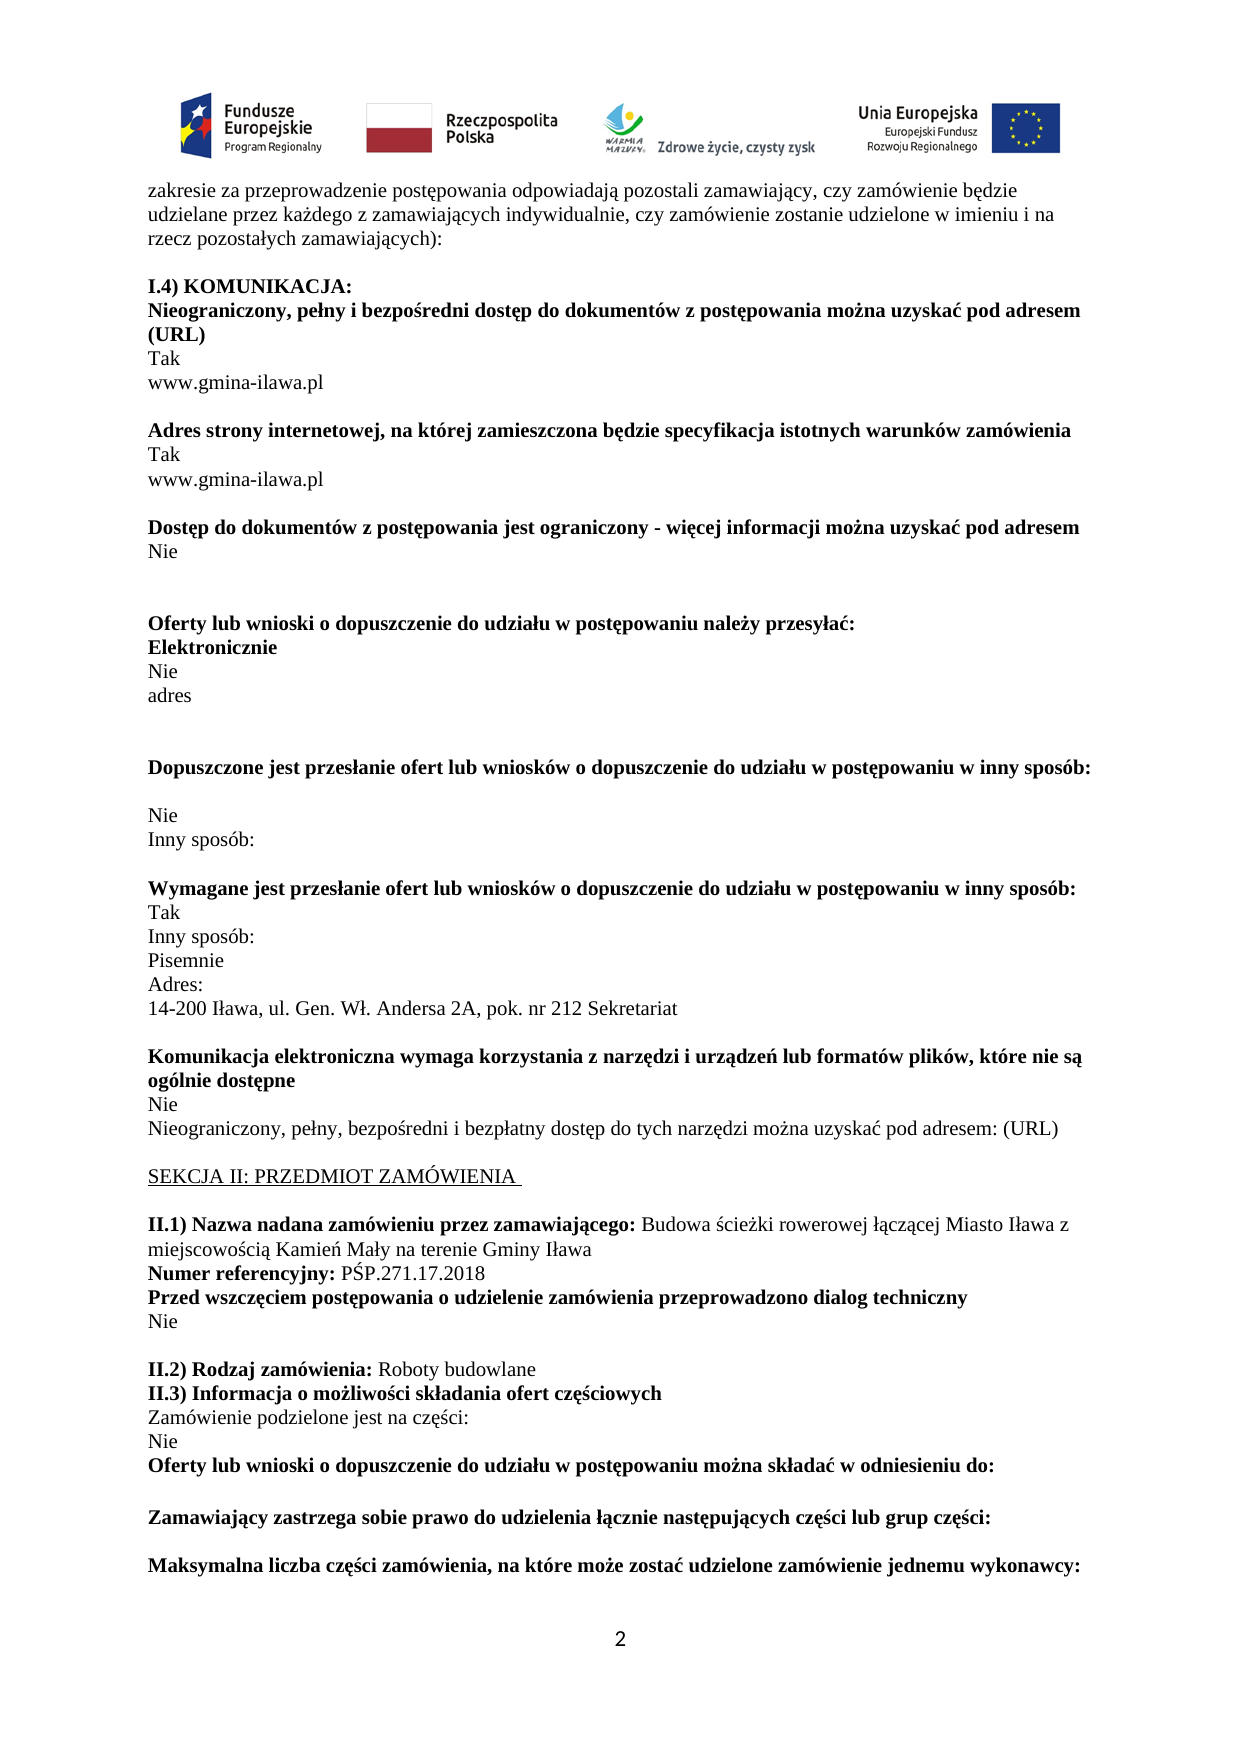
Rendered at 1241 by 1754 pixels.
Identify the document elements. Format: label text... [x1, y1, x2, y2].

text SEKCJA II: PRZEDMIOT ZAMÓWIENIA [148, 1164, 1093, 1188]
text Nie adres [148, 659, 1093, 731]
text zakresie za przeprowadzenie postępowania odpowiadają pozostali zamawiający, czy zamówienie będzie udzielane przez każdego z zamawiających indywidualnie, czy zamówienie zostanie udzielone w imieniu i na rzecz pozostałych zamawiających): [148, 178, 1093, 274]
text Nie Nieograniczony, pełny, bezpośredni i bezpłatny dostęp do tych narzędzi można uzyskać pod adresem: (URL) [148, 1092, 1093, 1164]
text Nie Oferty lub wnioski o dopuszczenie do udziału w postępowaniu można składać w odniesieniu do: [148, 1429, 1093, 1505]
text Dostęp do dokumentów z postępowania jest ograniczony - więcej informacji można uzyskać pod adresem [148, 491, 1093, 539]
text Adres strony internetowej, na której zamieszczona będzie specyfikacja istotnych warunków zamówienia [148, 394, 1093, 442]
text Nie [148, 539, 1093, 587]
text Tak www.gmina-ilawa.pl [148, 442, 1093, 491]
text Oferty lub wnioski o dopuszczenie do udziału w postępowaniu należy przesyłać: Elektronicznie [148, 587, 1093, 659]
text Zamawiający zastrzega sobie prawo do udzielenia łącznie następujących części lub grup części: Maksymalna liczba części zamówienia, na które może zostać udzielone zamówienie jednemu wykonawcy: [148, 1505, 1093, 1601]
text II.1) Nazwa nadana zamówieniu przez zamawiającego: Budowa ścieżki rowerowej łączącej Miasto Iława z miejscowością Kamień Mały na terenie Gminy Iława Numer referencyjny: PŚP.271.17.2018 Przed wszczęciem postępowania o udzielenie zamówienia przeprowadzono dialog techniczny [148, 1188, 1093, 1309]
text II.2) Rodzaj zamówienia: Roboty budowlane II.3) Informacja o możliwości składania ofert częściowych Zamówienie podzielone jest na części: [148, 1333, 1093, 1429]
text I.4) KOMUNIKACJA: Nieograniczony, pełny i bezpośredni dostęp do dokumentów z postępowania można uzyskać pod adresem (URL) [148, 274, 1093, 346]
text Dopuszczone jest przesłanie ofert lub wniosków o dopuszczenie do udziału w postępowaniu w inny sposób: Nie Inny sposób: Wymagane jest przesłanie ofert lub wniosków o dopuszczenie do udziału w postępowaniu w inny sposób: Tak Inny sposób: Pisemnie Adres: 14-200 Iława, ul. Gen. Wł. Andersa 2A, pok. nr 212 Sekretariat [148, 755, 1093, 1020]
text Komunikacja elektroniczna wymaga korzystania z narzędzi i urządzeń lub formatów plików, które nie są ogólnie dostępne [148, 1020, 1093, 1092]
text Nie [148, 1309, 1093, 1333]
text Tak www.gmina-ilawa.pl [148, 346, 1093, 394]
